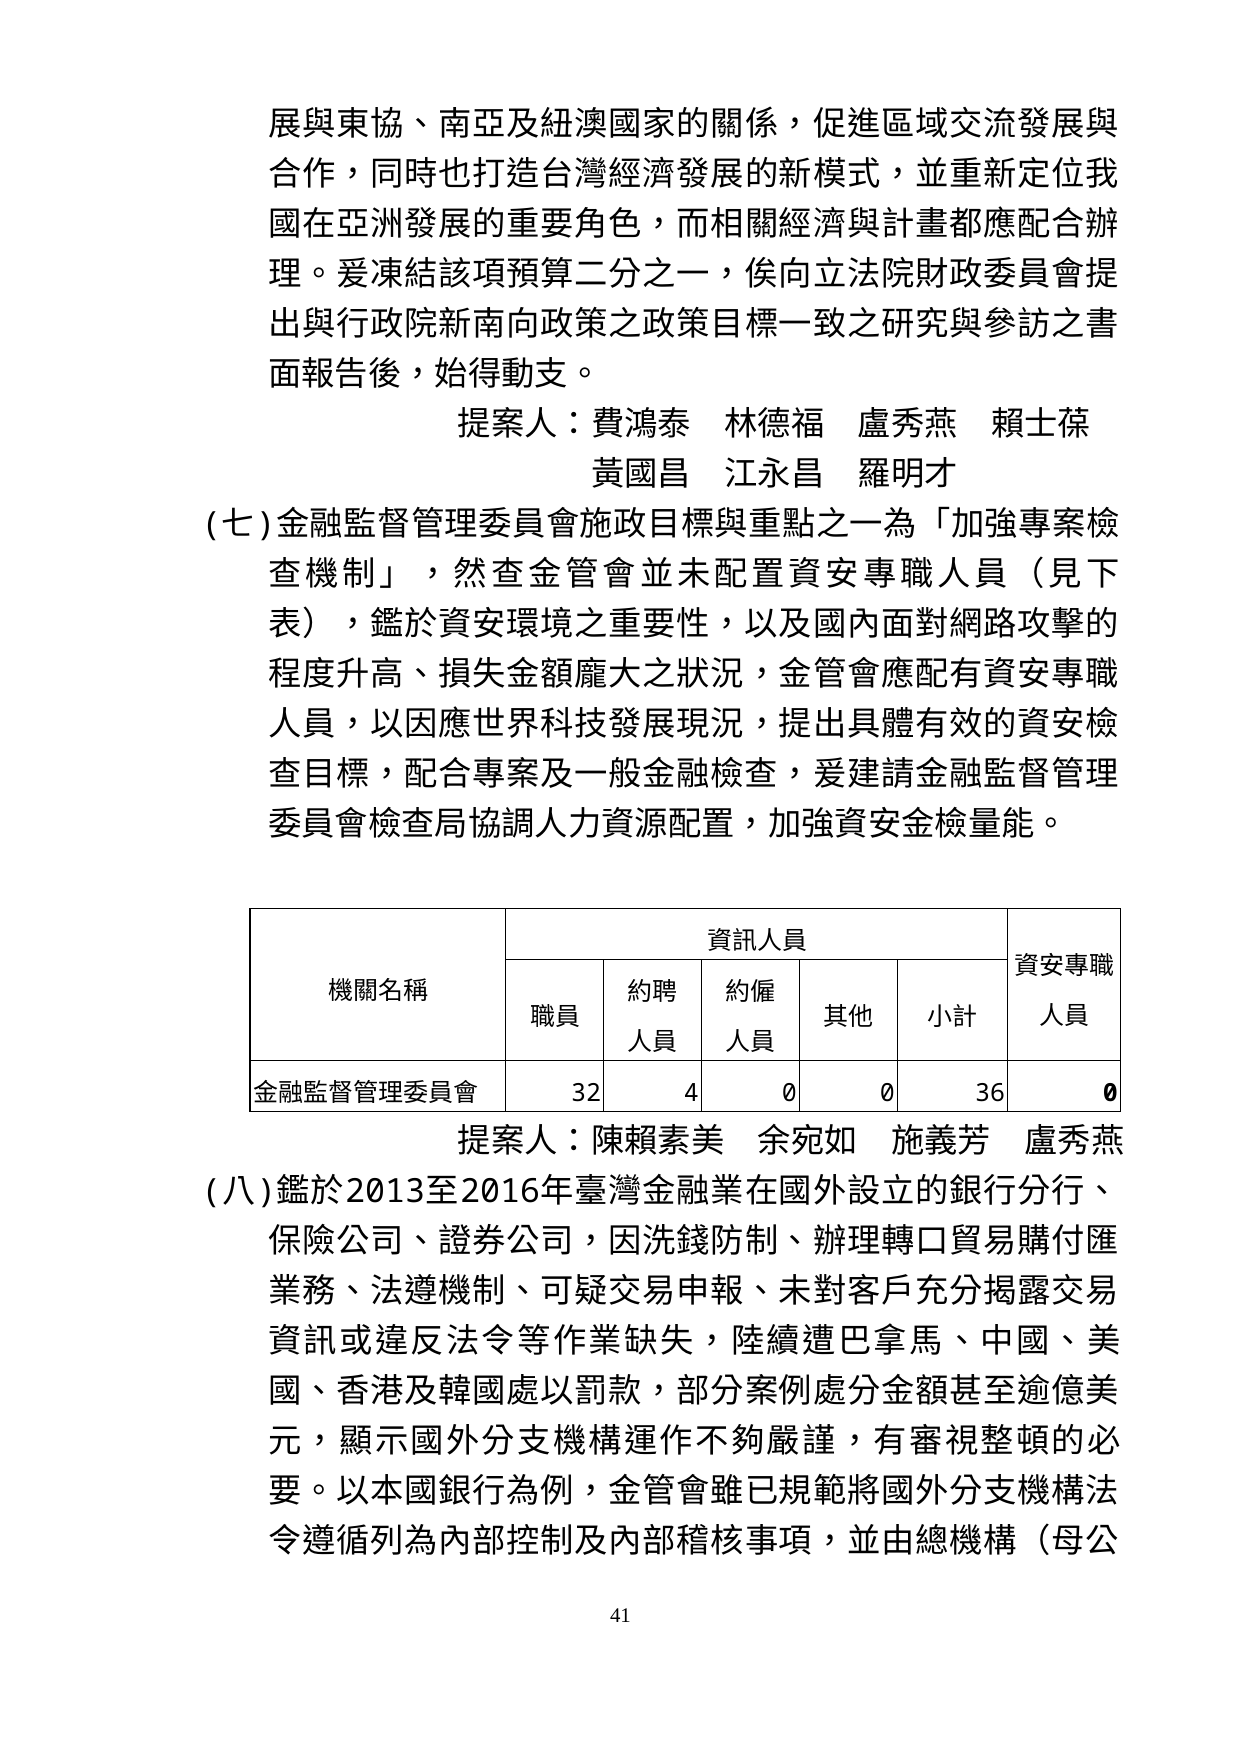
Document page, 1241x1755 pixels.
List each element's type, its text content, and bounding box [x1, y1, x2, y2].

table_header 機關名稱 [251, 909, 505, 1060]
table_cell 金融監督管理委員會 [251, 1061, 505, 1111]
text (七)金融監督管理委員會施政目標與重點之一為「加強專案檢查機制」，然查金管會並未配置資安專職人員（見下表），鑑於資安環境之重要性，以及國內面對網路攻擊的程度升高、損失金額龐大之狀況，金管會應配有資安專職人員，以因應世界科技發展現況，提出具體有效的資安檢查目標，配合專案及一般金融檢查，爰建請金融監督管理委員會檢查局協調人力資源配置，加強資安金檢量能。 [201, 496, 1120, 846]
table_cell 約聘 人員 [604, 960, 701, 1060]
table_header 資安專職 人員 [1008, 909, 1120, 1060]
table_cell 約僱 人員 [702, 960, 799, 1060]
text 提案人：陳賴素美 余宛如 施義芳 盧秀燕 [457, 1112, 1133, 1162]
table_cell 0 [702, 1061, 799, 1111]
table_cell 36 [898, 1061, 1007, 1111]
table_cell 職員 [506, 960, 603, 1060]
table_cell 小計 [898, 960, 1007, 1060]
table_cell 其他 [800, 960, 897, 1060]
table_cell 32 [506, 1061, 603, 1111]
table_cell 4 [604, 1061, 701, 1111]
text 展與東協、南亞及紐澳國家的關係，促進區域交流發展與合作，同時也打造台灣經濟發展的新模式，並重新定位我國在亞洲發展的重要角色，而相關經濟與計畫都應配合辦理。爰凍結該項預算二分之一，俟向立法院財政委員會提出與行政院新南向政策之政策目標一致之研究與參訪之書面報告後，始得動支。 [201, 96, 1120, 396]
table_cell 0 [800, 1061, 897, 1111]
text 提案人：費鴻泰 林德福 盧秀燕 賴士葆 黃國昌 江永昌 羅明才 [457, 396, 1133, 496]
table_cell 0 [1008, 1061, 1120, 1111]
table_header 資訊人員 [506, 909, 1007, 959]
text (八)鑑於2013至2016年臺灣金融業在國外設立的銀行分行、保險公司、證券公司，因洗錢防制、辦理轉口貿易購付匯業務、法遵機制、可疑交易申報、未對客戶充分揭露交易資訊或違反法令等作業缺失，陸續遭巴拿馬、中國、美國、香港及韓國處以罰款，部分案例處分金額甚至逾億美元，顯示國外分支機構運作不夠嚴謹，有審視整頓的必要。以本國銀行為例，金管會雖已規範將國外分支機構法令遵循列為內部控制及內部稽核事項，並由總機構（母公 [201, 1162, 1120, 1562]
